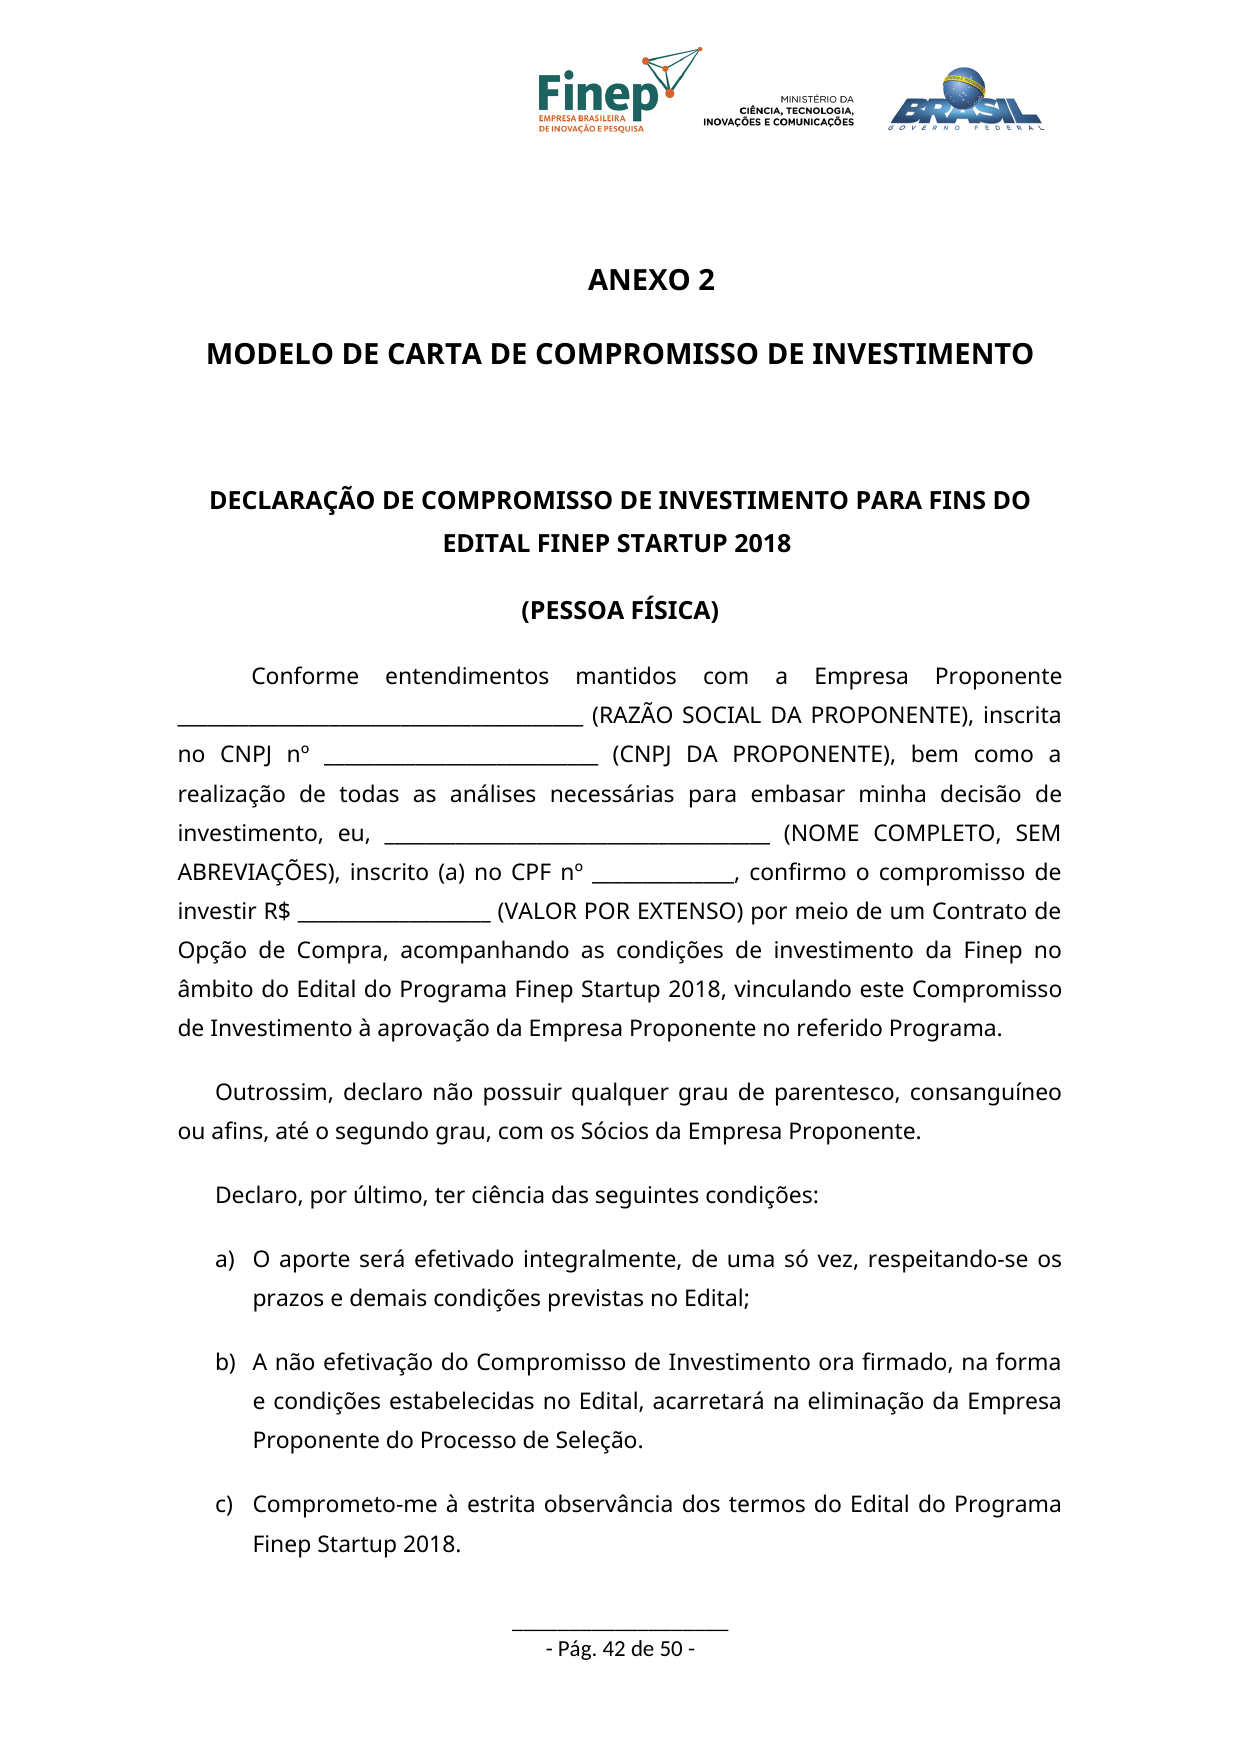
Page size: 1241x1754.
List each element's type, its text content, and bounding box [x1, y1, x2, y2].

text Outrossim, declaro não possuir qualquer grau de parentesco, consanguíneo ou afins, até o segundo grau, com os Sócios da Empresa Proponente. [177, 1076, 1063, 1146]
text MODELO DE CARTA DE COMPROMISSO DE INVESTIMENTO [177, 334, 1063, 373]
list ANEXO 2 [240, 259, 1063, 299]
text DECLARAÇÃO DE COMPROMISSO DE INVESTIMENTO PARA FINS DO EDITAL FINEP STARTUP 2018 [177, 483, 1063, 559]
list Comprometo-me à estrita observância dos termos do Edital do Programa Finep Startup 2018. [215, 1488, 1063, 1559]
list A não efetivação do Compromisso de Investimento ora firmado, na forma e condições estabelecidas no Edital, acarretará na eliminação da Empresa Proponente do Processo de Seleção. [215, 1346, 1063, 1456]
list O aporte será efetivado integralmente, de uma só vez, respeitando-se os prazos e demais condições previstas no Edital; [215, 1243, 1063, 1313]
text (PESSOA FÍSICA) [177, 593, 1063, 627]
text Conforme entendimentos mantidos com a Empresa Proponente ________________________________________ (RAZÃO SOCIAL DA PROPONENTE), inscrita no CNPJ nº ___________________________ (CNPJ DA PROPONENTE), bem como a realização de todas as análises necessárias para embasar minha decisão de investimento, eu, ______________________________________ (NOME COMPLETO, SEM ABREVIAÇÕES), inscrito (a) no CPF nº ______________, confirmo o compromisso de investir R$ ___________________ (VALOR POR EXTENSO) por meio de um Contrato de Opção de Compra, acompanhando as condições de investimento da Finep no âmbito do Edital do Programa Finep Startup 2018, vinculando este Compromisso de Investimento à aprovação da Empresa Proponente no referido Programa. [177, 660, 1063, 1043]
text Declaro, por último, ter ciência das seguintes condições: [177, 1179, 1063, 1210]
